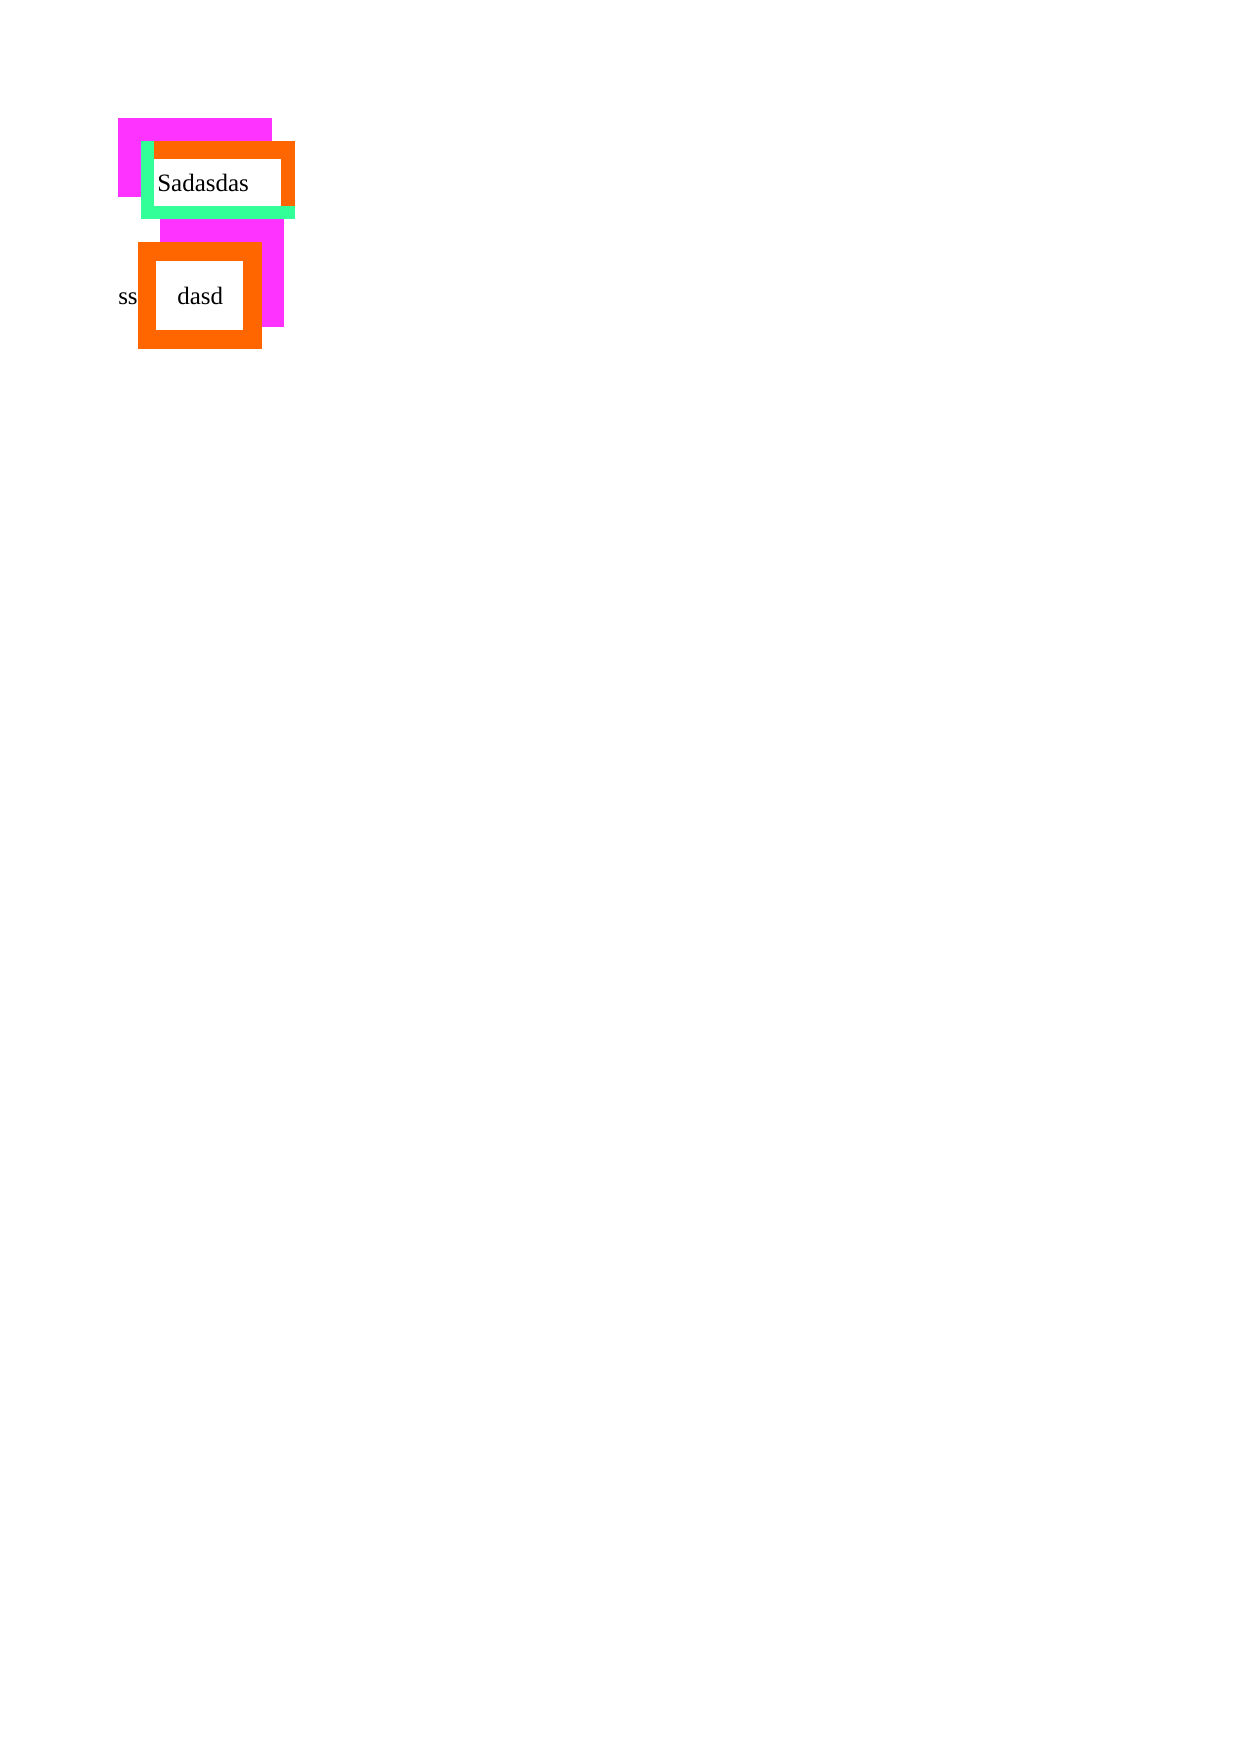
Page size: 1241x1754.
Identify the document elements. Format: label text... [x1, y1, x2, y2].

text [262, 219, 1122, 349]
text [272, 118, 1122, 219]
text dasd [156, 261, 243, 330]
text Sadasdas [154, 159, 281, 206]
text [118, 197, 141, 219]
text ss [118, 219, 160, 349]
